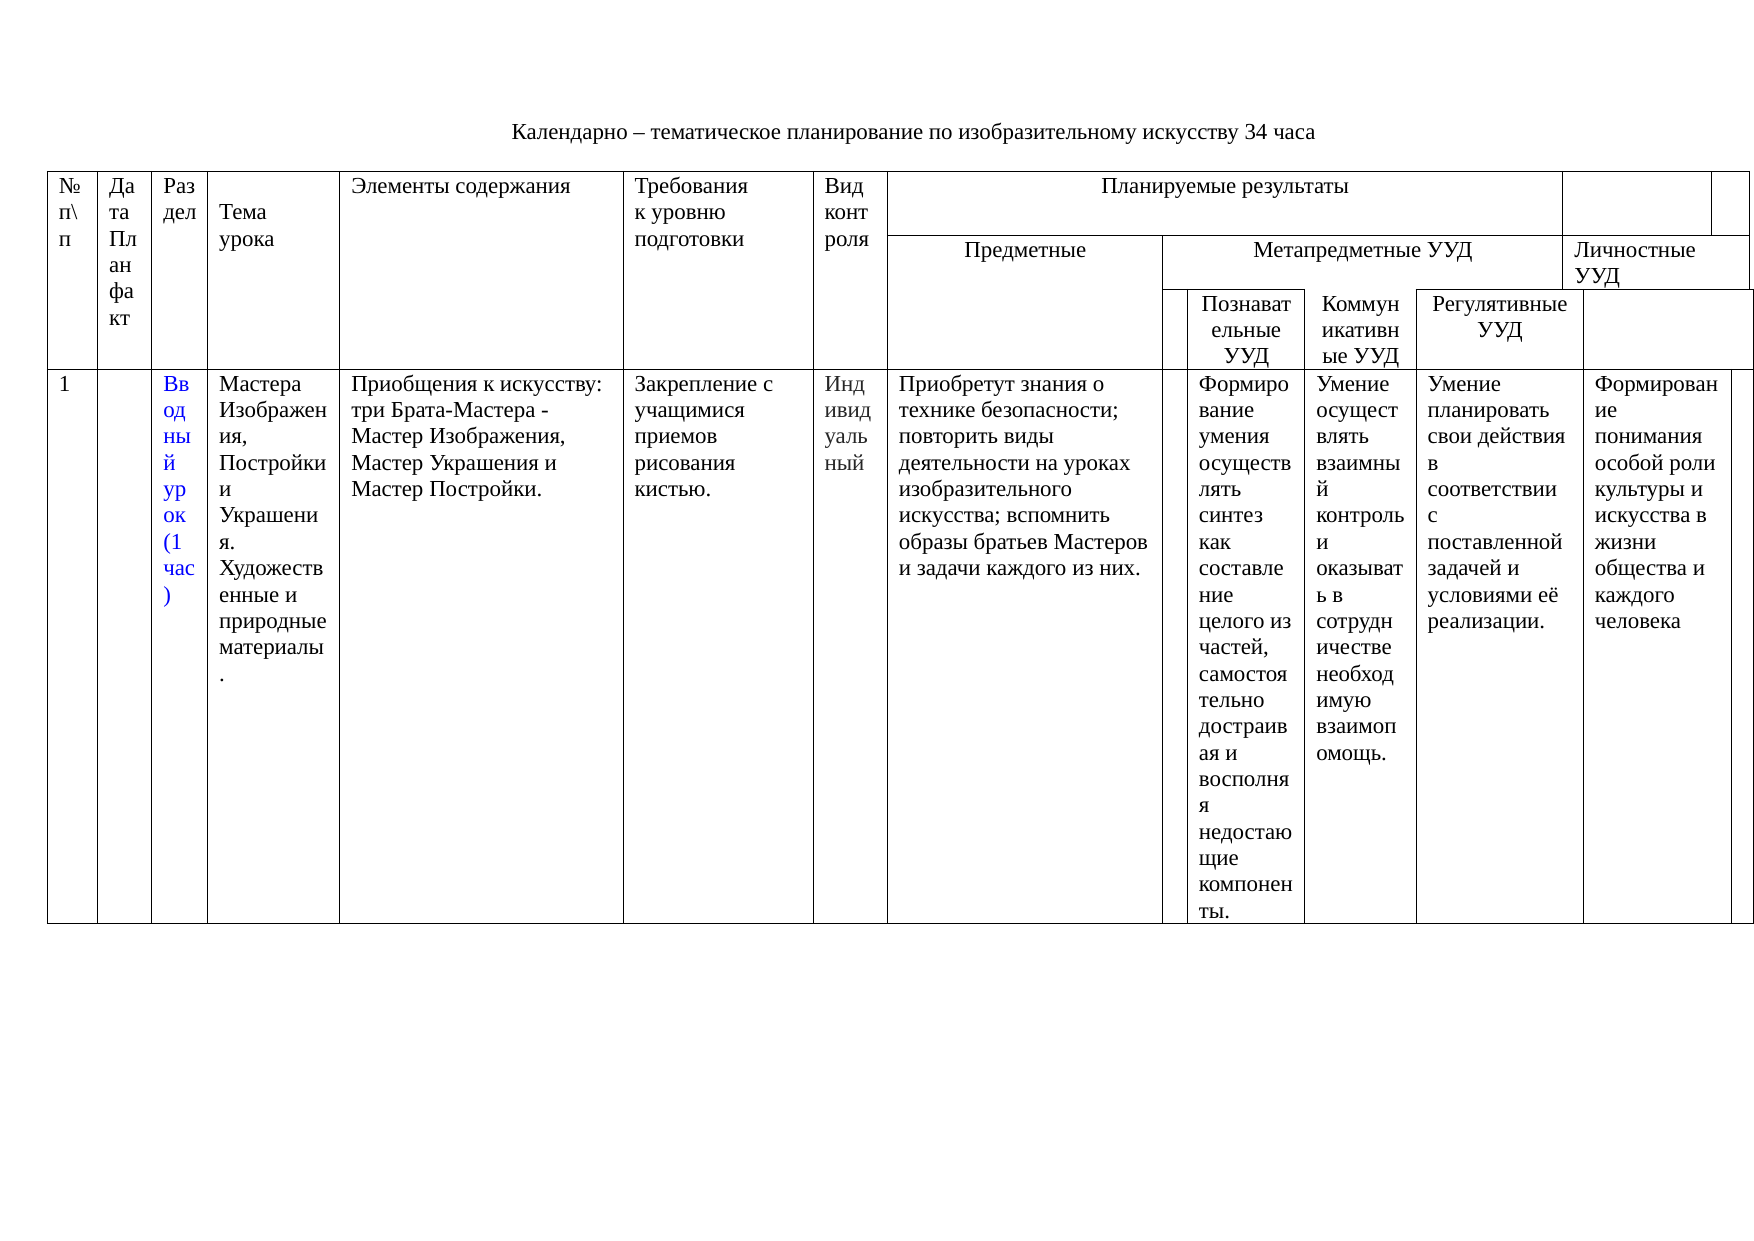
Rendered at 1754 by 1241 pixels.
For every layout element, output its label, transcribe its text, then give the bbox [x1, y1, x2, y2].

table_cell [1750, 235, 1754, 289]
table_cell Коммуникативные УУД [1305, 289, 1416, 369]
table_header Элементы содержания [340, 172, 623, 369]
table_cell Мастера Изображения, Постройки и Украшения. Художественные и природные материалы. [208, 370, 339, 923]
table_cell [98, 370, 151, 923]
table_cell Индивидуальный [814, 370, 887, 923]
table_header Тема урока [208, 172, 339, 369]
table_cell [1584, 290, 1732, 369]
table_header [1750, 171, 1754, 235]
table_cell [1711, 236, 1749, 289]
table_header Вид контроля [814, 172, 887, 369]
table_cell [1163, 370, 1187, 923]
table_cell Приобретут знания о технике безопасности; повторить виды деятельности на уроках изобразительного искусства; вспомнить образы братьев Мастеров и задачи каждого из них. [888, 370, 1162, 923]
table_cell Закрепление с учащимися приемов рисования кистью. [624, 370, 813, 923]
text Календарно – тематическое планирование по изобразительному искусству 34 часа [59, 118, 1695, 144]
table_cell 1 [48, 370, 97, 923]
table_cell Формирование понимания особой роли культуры и искусства в жизни общества и каждого человека [1584, 370, 1731, 923]
table_header № п\п [48, 172, 97, 369]
table_cell Личностные УУД [1563, 236, 1711, 289]
table_cell Умение планировать свои действия в соответствии с поставленной задачей и условиями её реализации. [1417, 370, 1583, 923]
table_header Требования к уровню подготовки [624, 172, 813, 369]
table_cell Вводный урок (1 час) [152, 370, 207, 923]
table_cell [1732, 290, 1753, 369]
table_cell Познавательные УУД [1188, 290, 1304, 369]
table_cell Метапредметные УУД [1163, 236, 1562, 289]
table_cell Приобще­ния к искусству: три Брата-Мастера -Мастер Изображения, Мастер Укра­шения и Мастер Постройки. [340, 370, 623, 923]
table_header [1563, 172, 1711, 235]
table_cell Регулятивные УУД [1417, 290, 1583, 369]
table_header Дата План факт [98, 172, 151, 369]
table_cell [1732, 370, 1753, 923]
table_cell Предметные [888, 236, 1162, 369]
table_cell [1163, 290, 1187, 369]
table_header Планируемые результаты [888, 172, 1562, 235]
table_header [1712, 172, 1749, 235]
table_cell Умение осуществлять взаимный контроль и оказывать в сотрудничестве необходимую взаимопомощь. [1305, 370, 1416, 923]
table_cell Формирование умения осуществлять синтез как составление целого из частей, самостоятельно достраивая и восполняя недостающие компоненты. [1188, 370, 1304, 923]
table_header Раздел [152, 172, 207, 369]
